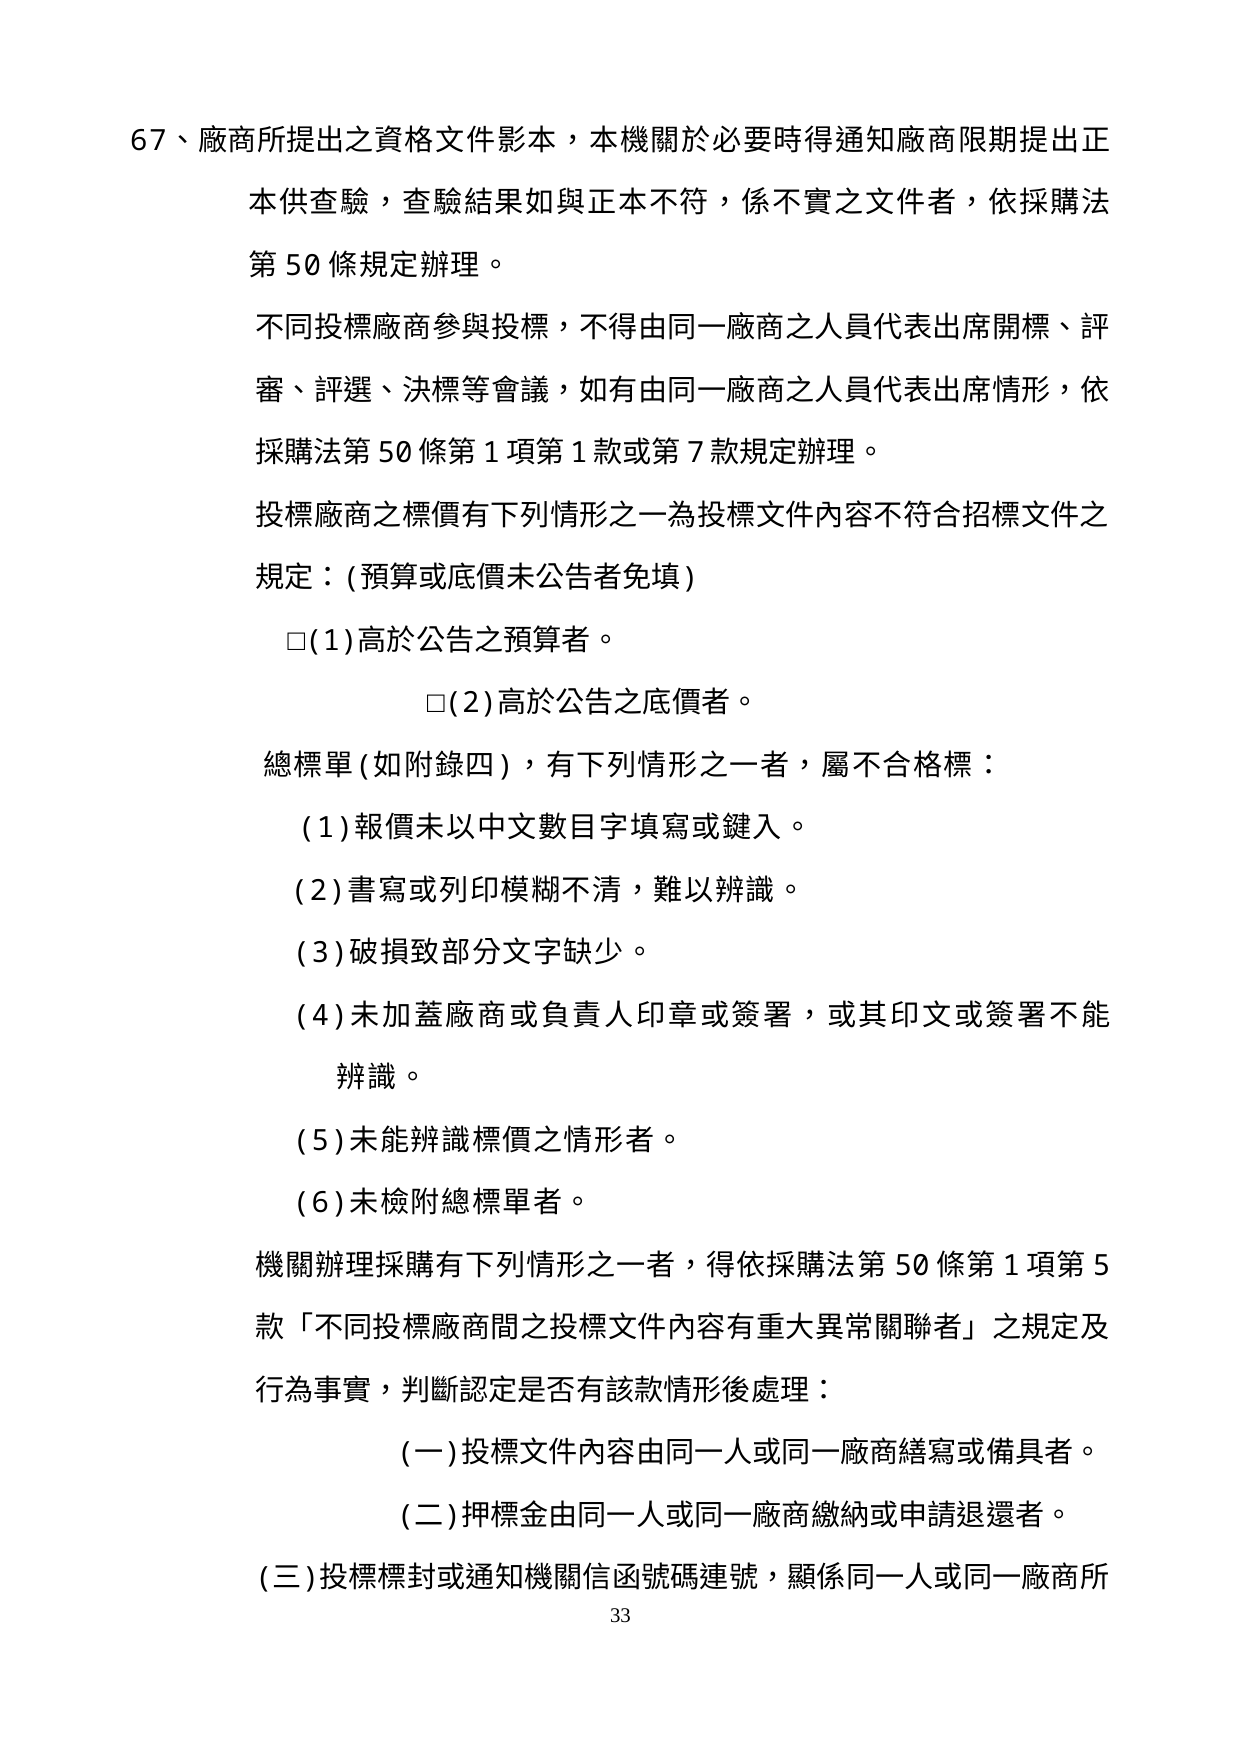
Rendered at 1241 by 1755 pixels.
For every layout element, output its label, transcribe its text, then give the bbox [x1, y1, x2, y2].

text 不同投標廠商參與投標，不得由同一廠商之人員代表出席開標、評審、評選、決標等會議，如有由同一廠商之人員代表出席情形，依採購法第50條第1項第1款或第7款規定辦理。 [255, 283, 1110, 471]
text □(2)高於公告之底價者。 [287, 658, 1110, 721]
text □(1)高於公告之預算者。 [130, 596, 1110, 658]
text (4)未加蓋廠商或負責人印章或簽署，或其印文或簽署不能辨識。 [292, 971, 1110, 1096]
text (1)報價未以中文數目字填寫或鍵入。 [263, 783, 1110, 846]
text (3)破損致部分文字缺少。 [292, 908, 1110, 971]
text 機關辦理採購有下列情形之一者，得依採購法第50條第1項第5款「不同投標廠商間之投標文件內容有重大異常關聯者」之規定及行為事實，判斷認定是否有該款情形後處理： [255, 1221, 1110, 1408]
text (6)未檢附總標單者。 [292, 1158, 1110, 1221]
text (三)投標標封或通知機關信函號碼連號，顯係同一人或同一廠商所 [255, 1533, 1110, 1596]
text (二)押標金由同一人或同一廠商繳納或申請退還者。 [397, 1471, 1110, 1533]
text (5)未能辨識標價之情形者。 [292, 1096, 1110, 1158]
text 總標單(如附錄四)，有下列情形之一者，屬不合格標： [263, 721, 1110, 783]
text (一)投標文件內容由同一人或同一廠商繕寫或備具者。 [397, 1408, 1110, 1471]
text (2)書寫或列印模糊不清，難以辨識。 [130, 846, 1110, 908]
text 投標廠商之標價有下列情形之一為投標文件內容不符合招標文件之規定：(預算或底價未公告者免填) [255, 471, 1110, 596]
list 廠商所提出之資格文件影本，本機關於必要時得通知廠商限期提出正本供查驗，查驗結果如與正本不符，係不實之文件者，依採購法第50條規定辦理。 [130, 96, 1110, 283]
